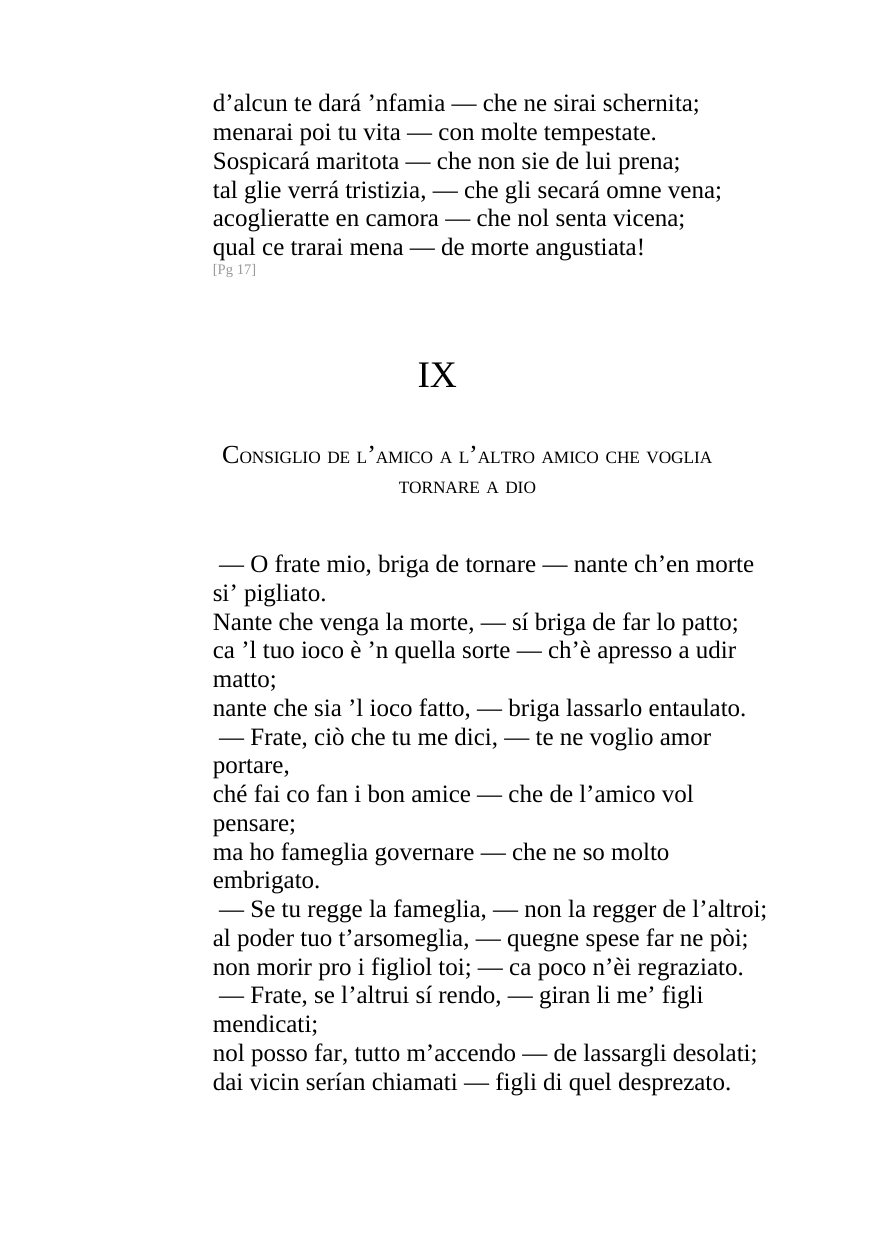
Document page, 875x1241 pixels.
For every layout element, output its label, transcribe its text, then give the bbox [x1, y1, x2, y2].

text Sospicará maritota — che non sie de lui prena; tal glie verrá tristizia, — che gli secará omne vena; acoglieratte en camora — che nol senta vicena; qual ce trarai mena — de morte angustiata! [Pg 17] [213, 146, 779, 278]
text — Frate, se l’altrui sí rendo, — giran li me’ figli mendicati; nol posso far, tutto m’accendo — de lassargli desolati; dai vicin serían chiamati — figli di quel desprezato. [213, 980, 779, 1095]
subtitle IX Consiglio de l’amico a l’altro amico che voglia tornare a dio [94, 353, 779, 499]
text Nante che venga la morte, — sí briga de far lo patto; ca ’l tuo ioco è ’n quella sorte — ch’è apresso a udir matto; nante che sia ’l ioco fatto, — briga lassarlo entaulato. [213, 607, 779, 722]
text d’alcun te dará ’nfamia — che ne sirai schernita; menarai poi tu vita — con molte tempestate. [213, 88, 779, 146]
text — O frate mio, briga de tornare — nante ch’en morte si’ pigliato. [213, 549, 779, 607]
text — Frate, ciò che tu me dici, — te ne voglio amor portare, ché fai co fan i bon amice — che de l’amico vol pensare; ma ho fameglia governare — che ne so molto embrigato. [213, 722, 779, 894]
text — Se tu regge la fameglia, — non la regger de l’altroi; al poder tuo t’arsomeglia, — quegne spese far ne pòi; non morir pro i figliol toi; — ca poco n’èi regraziato. [213, 894, 779, 980]
